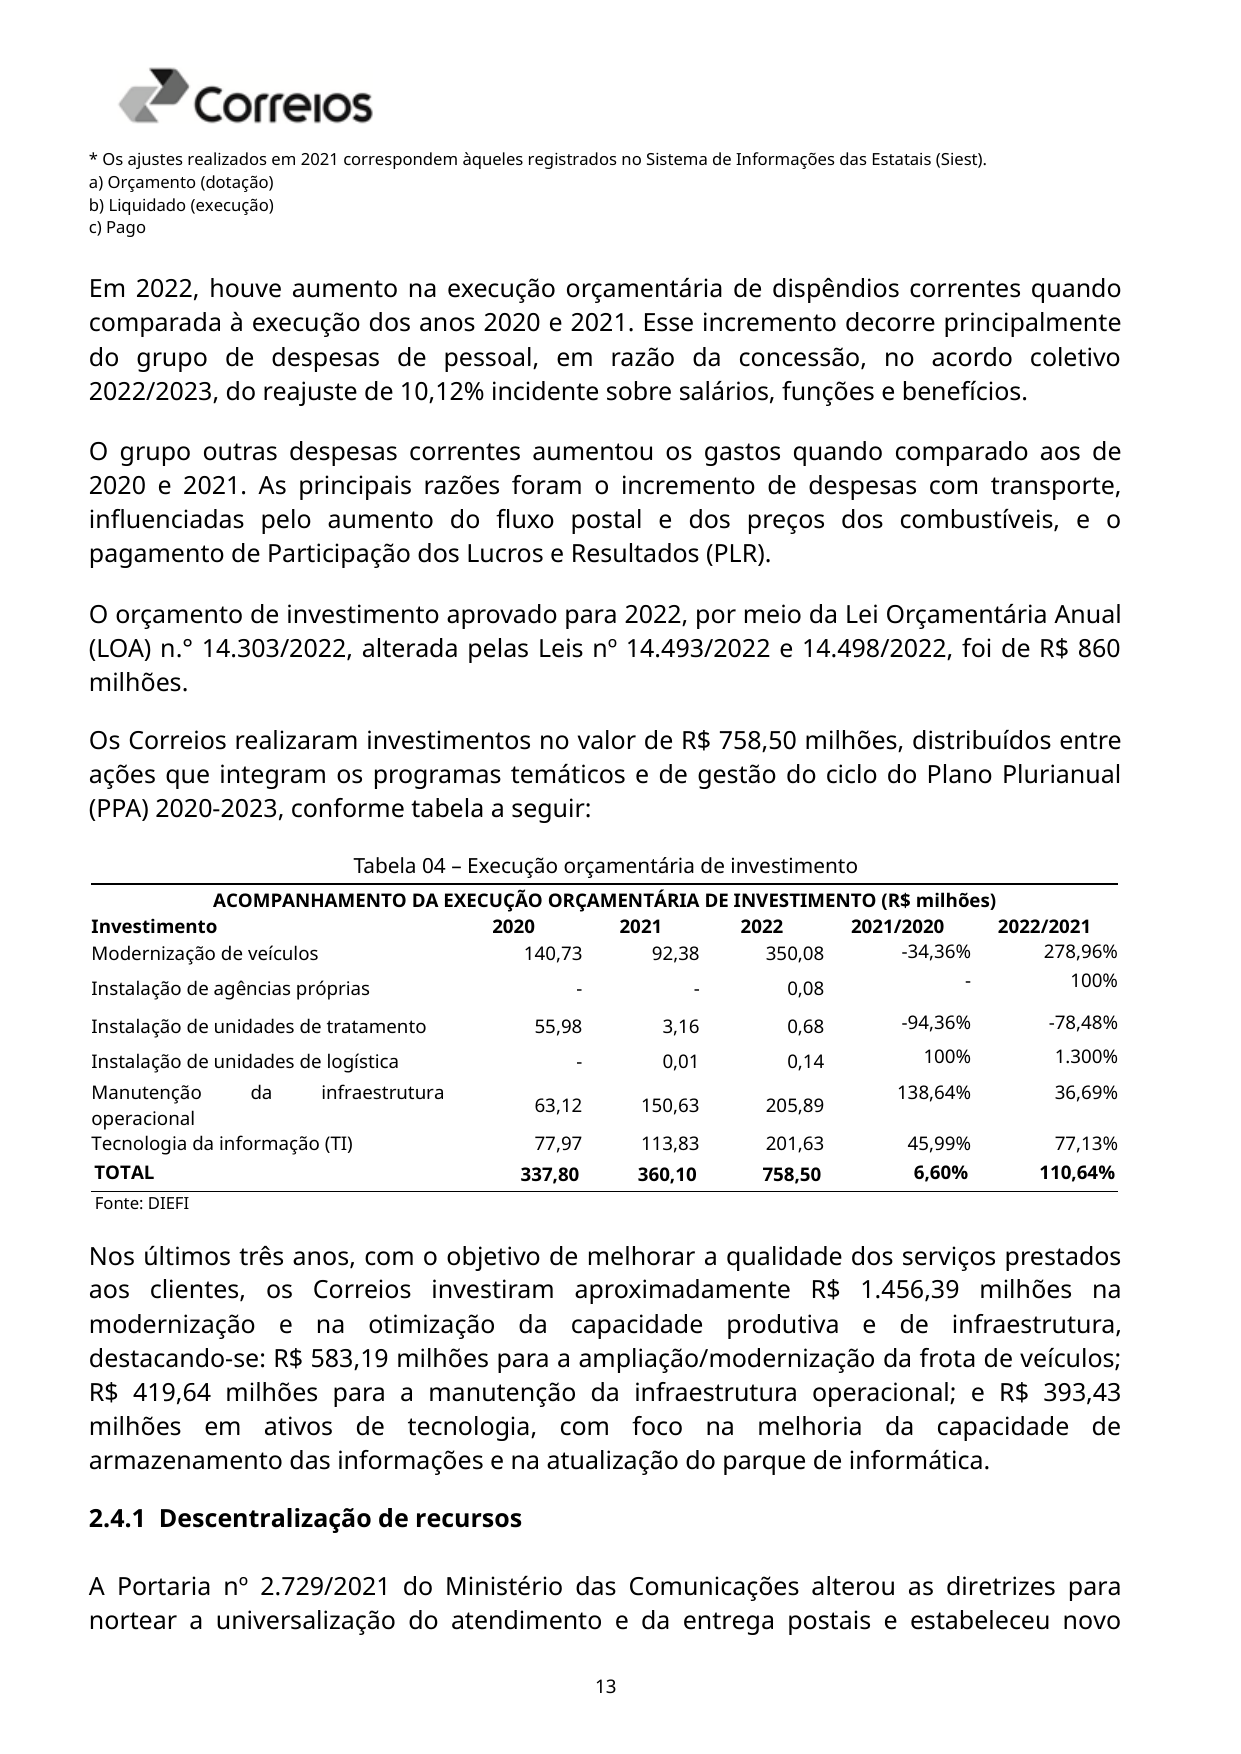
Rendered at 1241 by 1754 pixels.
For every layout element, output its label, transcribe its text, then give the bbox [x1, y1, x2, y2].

table_cell 63,12 [445, 1080, 582, 1131]
table_cell - [582, 967, 699, 1009]
text Os Correios realizaram investimentos no valor de R$ 758,50 milhões, distribuídos entre ações que integram os programas temáticos e de gestão do ciclo do Plano Plurianual (PPA) 2020-2023, conforme tabela a seguir: [89, 722, 1123, 825]
text Em 2022, houve aumento na execução orçamentária de dispêndios correntes quando comparada à execução dos anos 2020 e 2021. Esse incremento decorre principalmente do grupo de despesas de pessoal, em razão da concessão, no acordo coletivo 2022/2023, do reajuste de 10,12% incidente sobre salários, funções e benefícios. [89, 271, 1123, 407]
table_cell 337,80 [445, 1156, 582, 1191]
table_cell 150,63 [582, 1080, 699, 1131]
table_cell 2022/2021 [971, 913, 1118, 939]
text Nos últimos três anos, com o objetivo de melhorar a qualidade dos serviços prestados aos clientes, os Correios investiram aproximadamente R$ 1.456,39 milhões na modernização e na otimização da capacidade produtiva e de infraestrutura, destacando-se: R$ 583,19 milhões para a ampliação/modernização da frota de veículos; R$ 419,64 milhões para a manutenção da infraestrutura operacional; e R$ 393,43 milhões em ativos de tecnologia, com foco na melhoria da capacidade de armazenamento das informações e na atualização do parque de informática. [89, 1238, 1123, 1477]
table_cell 110,64% [971, 1156, 1118, 1191]
table_cell 350,08 [699, 939, 824, 967]
table_cell Manutenção da infraestrutura operacional [91, 1080, 444, 1131]
table_cell 92,38 [582, 939, 699, 967]
picture [112, 57, 376, 136]
table_cell 3,16 [582, 1009, 699, 1043]
text b) Liquidado (execução) [89, 193, 1123, 216]
table_cell Investimento [91, 913, 444, 939]
table_cell 140,73 [445, 939, 582, 967]
table_cell -34,36% [824, 939, 971, 967]
table_cell Modernização de veículos [91, 939, 444, 967]
table_cell 45,99% [824, 1131, 971, 1156]
text * Os ajustes realizados em 2021 correspondem àqueles registrados no Sistema de Informações das Estatais (Siest). [89, 148, 1123, 170]
text A Portaria nº 2.729/2021 do Ministério das Comunicações alterou as diretrizes para nortear a universalização do atendimento e da entrega postais e estabeleceu novo [89, 1569, 1123, 1637]
text c) Pago [89, 216, 1123, 238]
table_cell 100% [824, 1044, 971, 1080]
table_cell 205,89 [699, 1080, 824, 1131]
table_cell 6,60% [824, 1156, 971, 1191]
table_cell 0,08 [699, 967, 824, 1009]
table_cell Instalação de unidades de logística [91, 1044, 444, 1080]
text 2.4.1 Descentralização de recursos [89, 1501, 1123, 1535]
table_cell 758,50 [699, 1156, 824, 1191]
table_cell 0,14 [699, 1044, 824, 1080]
table_cell 138,64% [824, 1080, 971, 1131]
text O orçamento de investimento aprovado para 2022, por meio da Lei Orçamentária Anual (LOA) n.° 14.303/2022, alterada pelas Leis nº 14.493/2022 e 14.498/2022, foi de R$ 860 milhões. [89, 596, 1123, 698]
table_cell 36,69% [971, 1080, 1118, 1131]
table_cell 0,01 [582, 1044, 699, 1080]
table_cell 77,97 [445, 1131, 582, 1156]
table_cell 2021/2020 [824, 913, 971, 939]
table_cell 2020 [445, 913, 582, 939]
table_header ACOMPANHAMENTO DA EXECUÇÃO ORÇAMENTÁRIA DE INVESTIMENTO (R$ milhões) [91, 885, 1118, 913]
table_cell 201,63 [699, 1131, 824, 1156]
table_cell 360,10 [582, 1156, 699, 1191]
table_cell 0,68 [699, 1009, 824, 1043]
table_cell - [824, 967, 971, 1009]
table_cell Tecnologia da informação (TI) [91, 1131, 444, 1156]
table_cell -78,48% [971, 1009, 1118, 1043]
table_cell - [445, 967, 582, 1009]
table_cell 55,98 [445, 1009, 582, 1043]
table_cell 100% [971, 967, 1118, 1009]
table_cell 77,13% [971, 1131, 1118, 1156]
table_cell -94,36% [824, 1009, 971, 1043]
list Tabela 04 – Execução orçamentária de investimento [89, 852, 1123, 880]
table_cell 113,83 [582, 1131, 699, 1156]
table_cell TOTAL [91, 1156, 444, 1191]
text Fonte: DIEFI [94, 1191, 1123, 1214]
text a) Orçamento (dotação) [89, 170, 1123, 193]
table_cell 278,96% [971, 939, 1118, 967]
table_cell 2021 [582, 913, 699, 939]
text O grupo outras despesas correntes aumentou os gastos quando comparado aos de 2020 e 2021. As principais razões foram o incremento de despesas com transporte, influenciadas pelo aumento do fluxo postal e dos preços dos combustíveis, e o pagamento de Participação dos Lucros e Resultados (PLR). [89, 434, 1123, 570]
table_cell Instalação de unidades de tratamento [91, 1009, 444, 1043]
table_cell Instalação de agências próprias [91, 967, 444, 1009]
table_cell 1.300% [971, 1044, 1118, 1080]
table_cell 2022 [699, 913, 824, 939]
table_cell - [445, 1044, 582, 1080]
